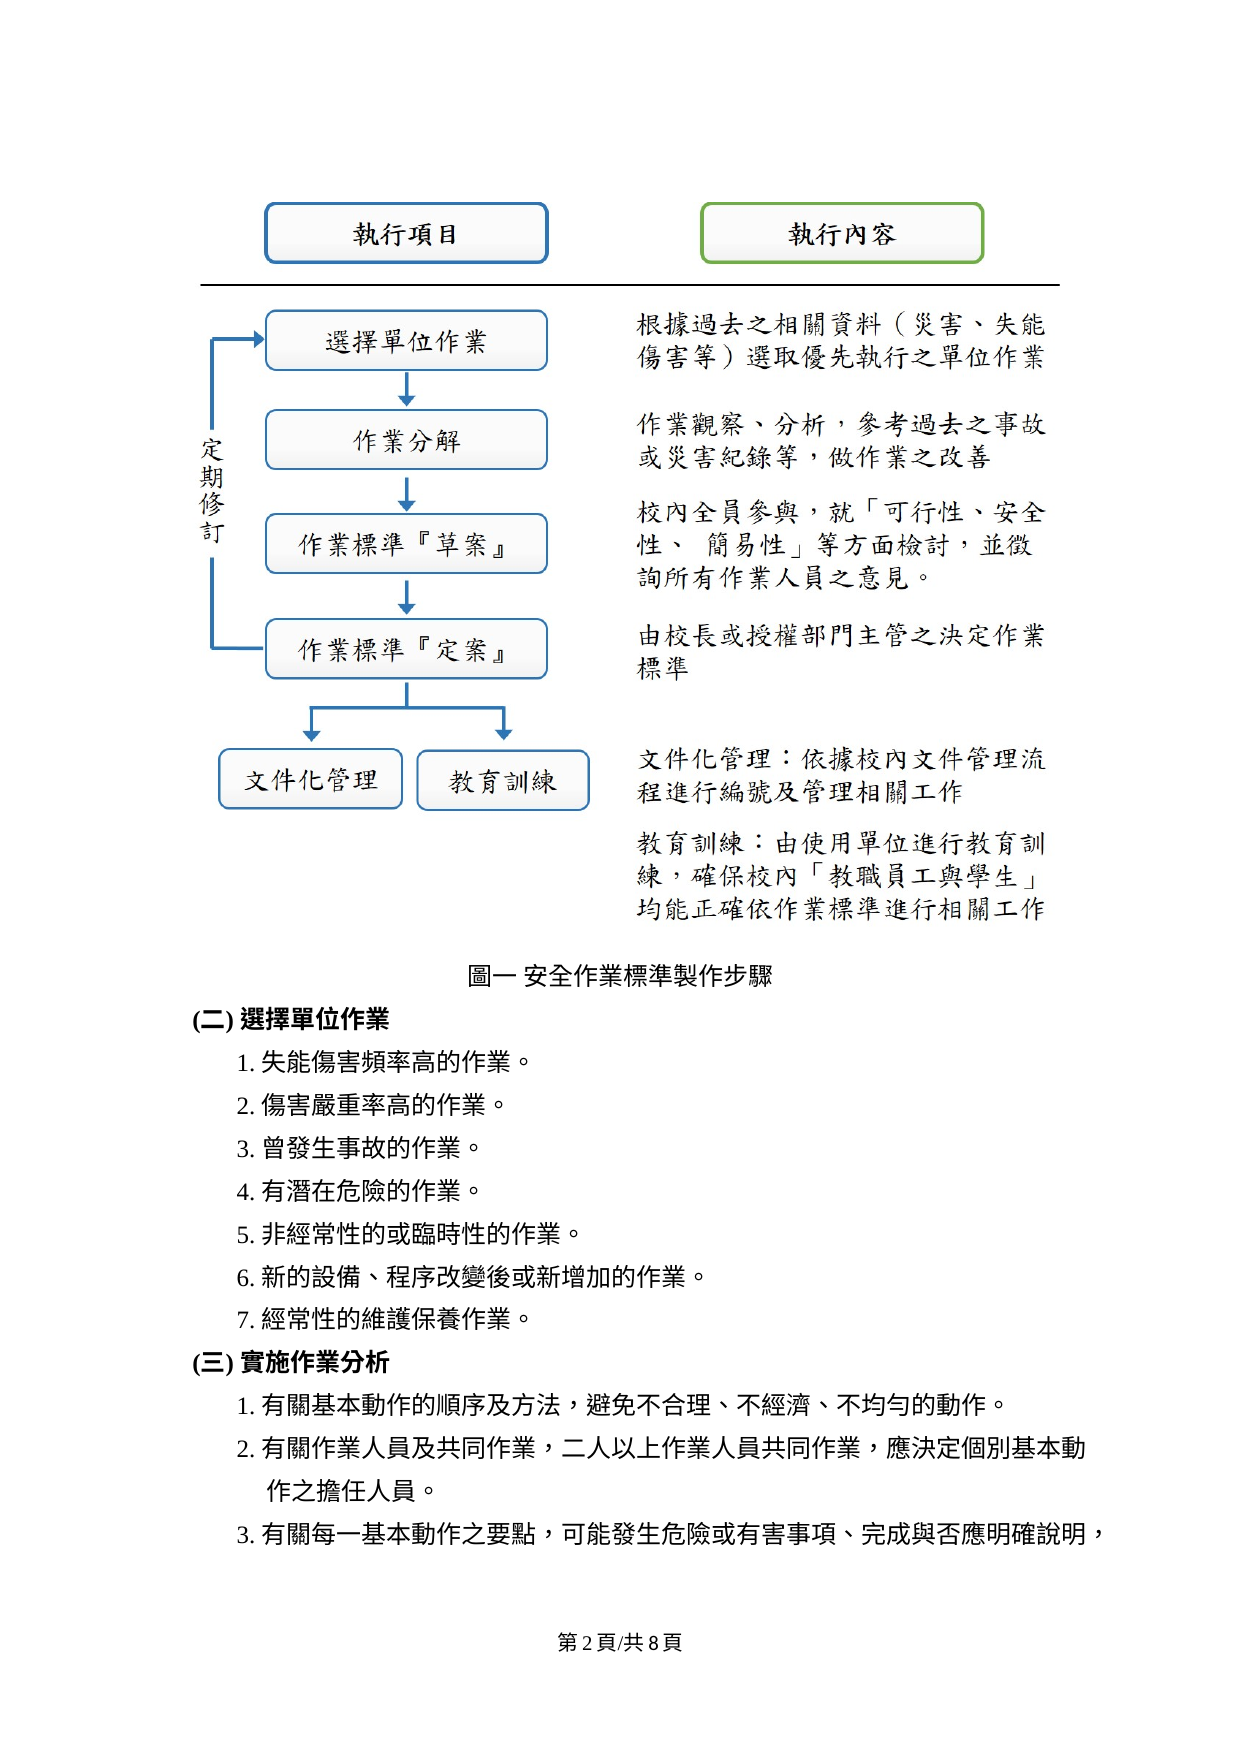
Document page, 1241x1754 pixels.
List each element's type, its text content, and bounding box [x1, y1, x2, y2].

text (二) 選擇單位作業 [192, 999, 1092, 1036]
text 1. 有關基本動作的順序及方法，避免不合理、不經濟、不均勻的動作。 [236, 1385, 1092, 1423]
text 7. 經常性的維護保養作業。 [236, 1299, 1092, 1337]
text 2. 有關作業人員及共同作業，二人以上作業人員共同作業，應決定個別基本動作之擔任人員。 [236, 1428, 1092, 1509]
text 5. 非經常性的或臨時性的作業。 [236, 1213, 1092, 1251]
text 2. 傷害嚴重率高的作業。 [236, 1085, 1092, 1122]
picture [177, 202, 1063, 940]
text 1. 失能傷害頻率高的作業。 [236, 1042, 1092, 1079]
text 6. 新的設備、程序改變後或新增加的作業。 [236, 1256, 1092, 1294]
text 4. 有潛在危險的作業。 [236, 1171, 1092, 1208]
text 圖一 安全作業標準製作步驟 [148, 956, 1092, 993]
text 3. 曾發生事故的作業。 [236, 1128, 1092, 1165]
text (三) 實施作業分析 [192, 1342, 1092, 1380]
text 3. 有關每一基本動作之要點，可能發生危險或有害事項、完成與否應明確說明，必要時可在要點欄後面加「理由、條件欄」說明有關理由條件。 [236, 1514, 1092, 1552]
